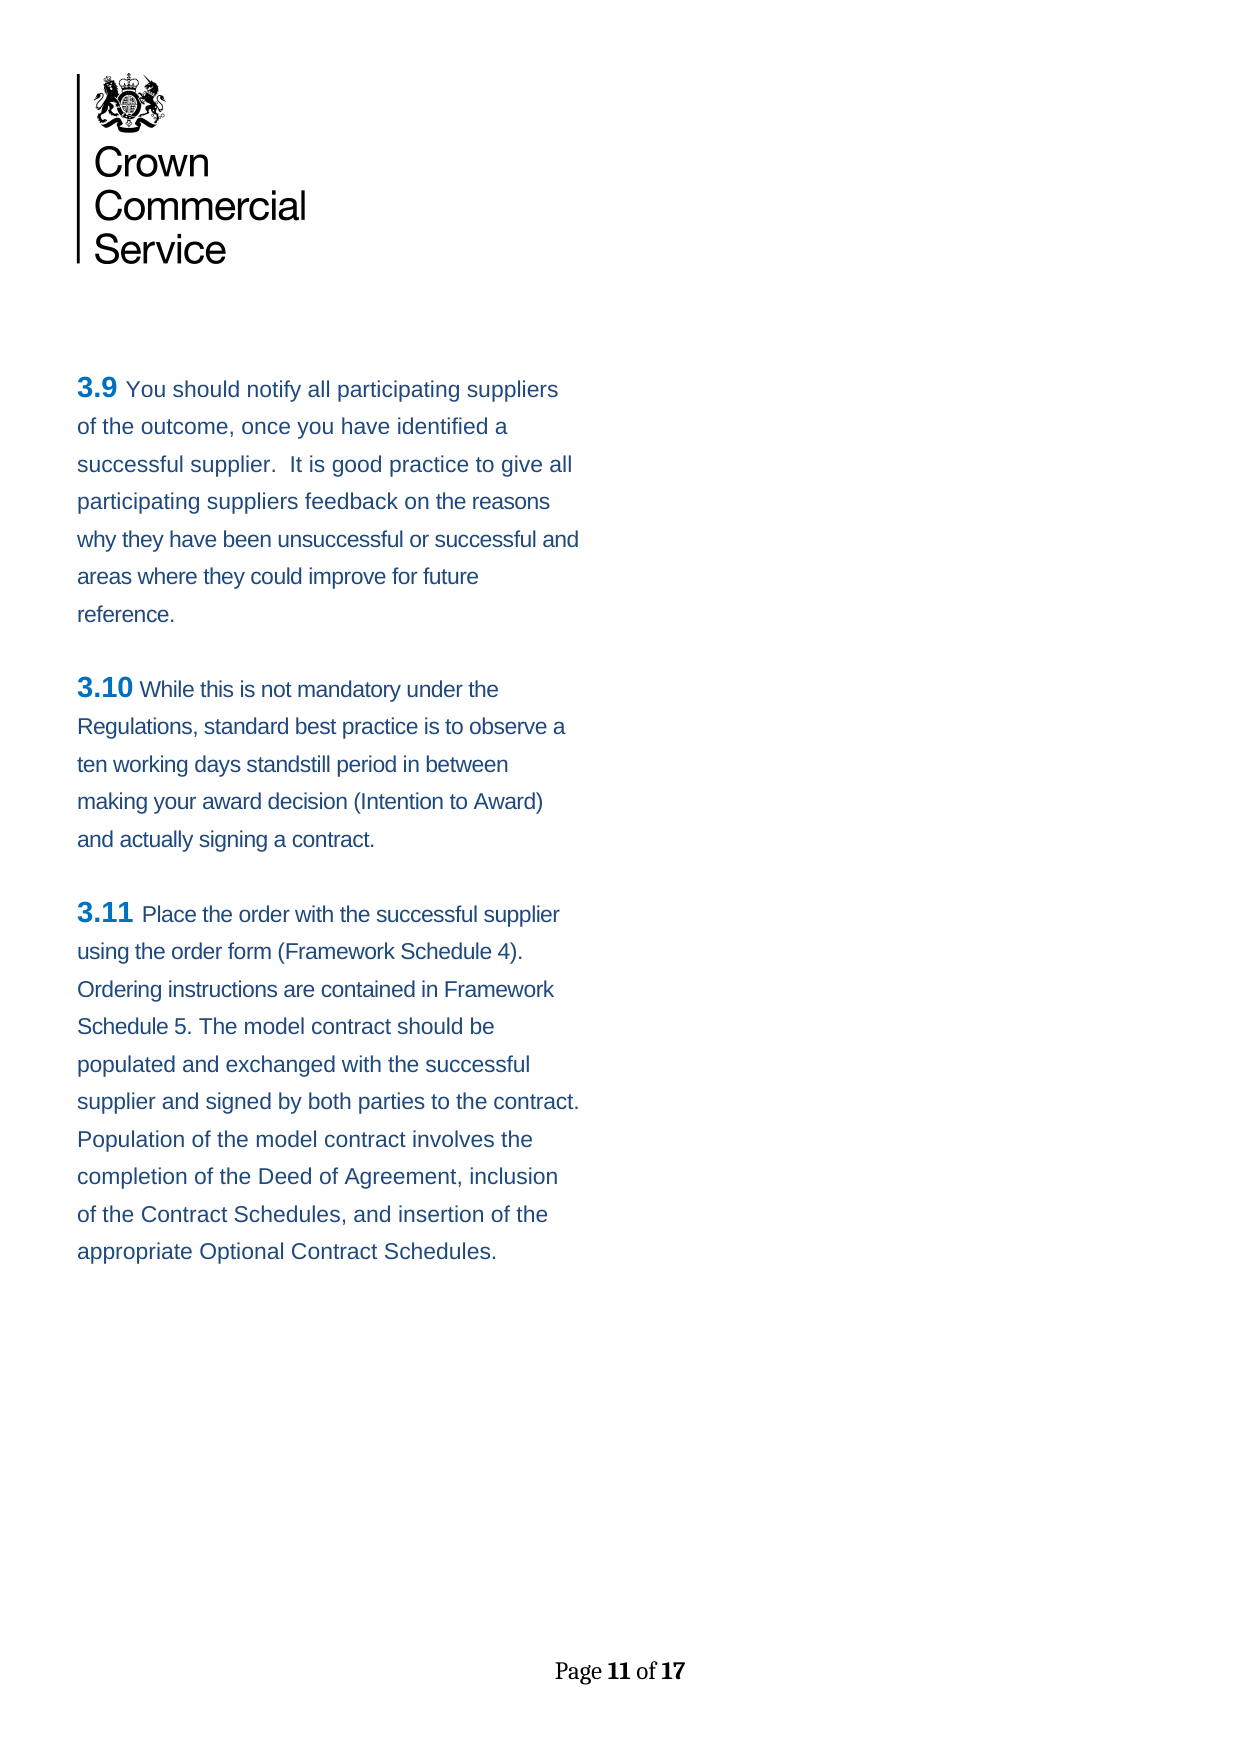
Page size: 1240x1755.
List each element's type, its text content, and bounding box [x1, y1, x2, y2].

text 3.11 Place the order with the successful supplier using the order form (Framework Schedule 4). Ordering instructions are contained in Framework Schedule 5. The model contract should be populated and exchanged with the successful supplier and signed by both parties to the contract. Population of the model contract involves the completion of the Deed of Agreement, inclusion of the Contract Schedules, and insertion of the appropriate Optional Contract Schedules. [77, 892, 582, 1267]
text 3.10 While this is not mandatory under the Regulations, standard best practice is to observe a ten working days standstill period in between making your award decision (Intention to Award) and actually signing a contract. [77, 667, 582, 854]
text 3.9 You should notify all participating suppliers of the outcome, once you have identified a successful supplier. It is good practice to give all participating suppliers feedback on the reasons why they have been unsuccessful or successful and areas where they could improve for future reference. [77, 367, 582, 629]
